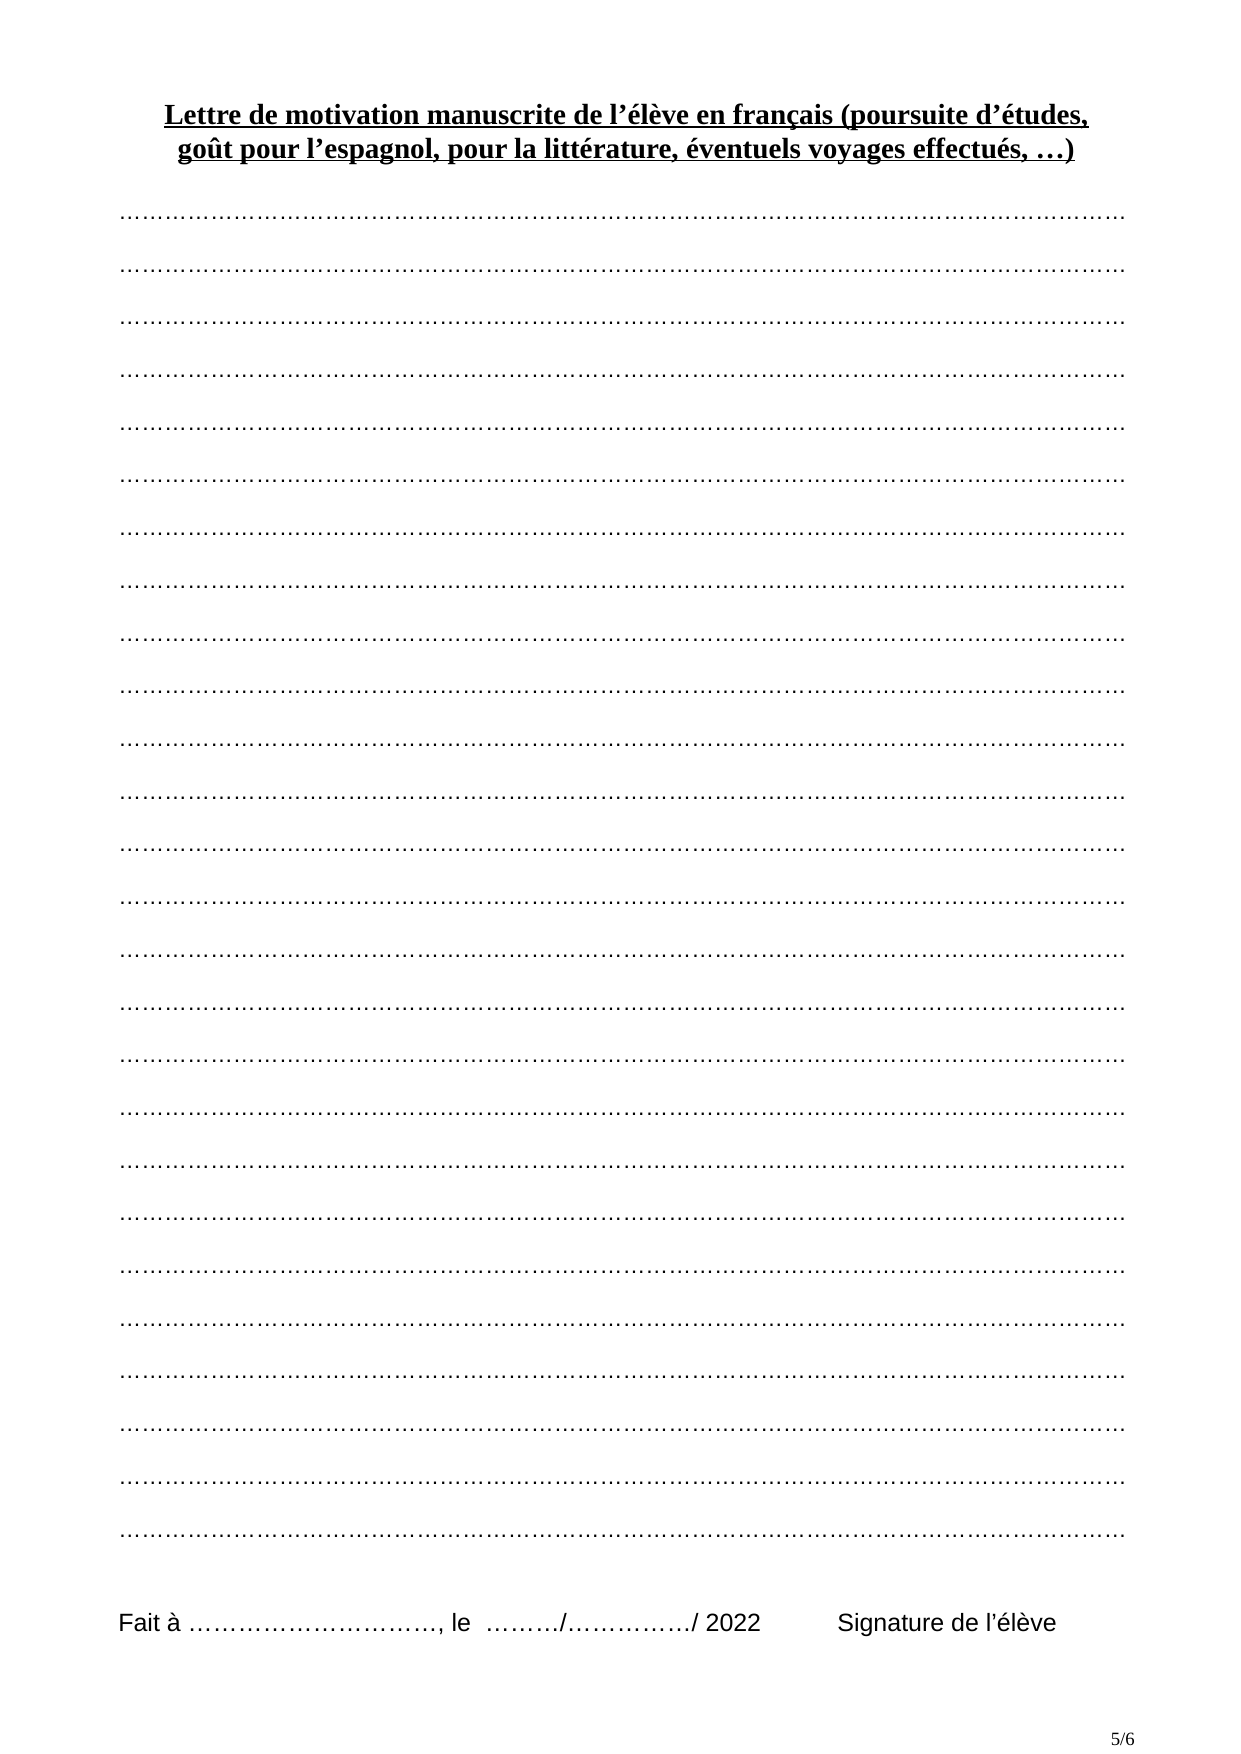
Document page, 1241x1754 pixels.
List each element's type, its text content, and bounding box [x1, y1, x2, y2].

text Lettre de motivation manuscrite de l’élève en français (poursuite d’études, goût pour l’espagnol, pour la littérature, éventuels voyages effectués, …) [118, 97, 1134, 164]
text ………………………………………………………………………………………………………………………………………………………………………………………………………………………………………………………………………………………………………………………………………………………………………………………………………………………………………………………………………………………………………………………………………………………………………………………………………………………………………………………………………………………………………………………………………………………………………………………………………………………………………………………………………………………………………………………………………………………………………………………………………………………………………………………………………………………………………………………………………………………………………………………………………………………………………………………………………………………………………………………………………………………………………………………………………………………………………………………………………………………………………………………………………………………………………………………………………………………………………………………………………………………………………………………………………………………………………………………………………………………………………………………………………………………………………………………………………………………………………………………………………………………………………………………………………………………………………………………………………………………………………………………………………………………………………………………………………………………………………………………………………………………………………………………………………………………………………………………………………………………………………………………………………………………………………………………………………………………………………………………………………………………………………………………………………………………………………………………………………… [118, 198, 1134, 1384]
text ……………………………………………………………………………………………………………………………………………………………………………………………………………………………………………………………………………………………………………………………………………………………… [118, 1410, 1134, 1542]
text Fait à …………………………, le ………/……………/ 2022 Signature de l’élève [118, 1608, 1134, 1637]
